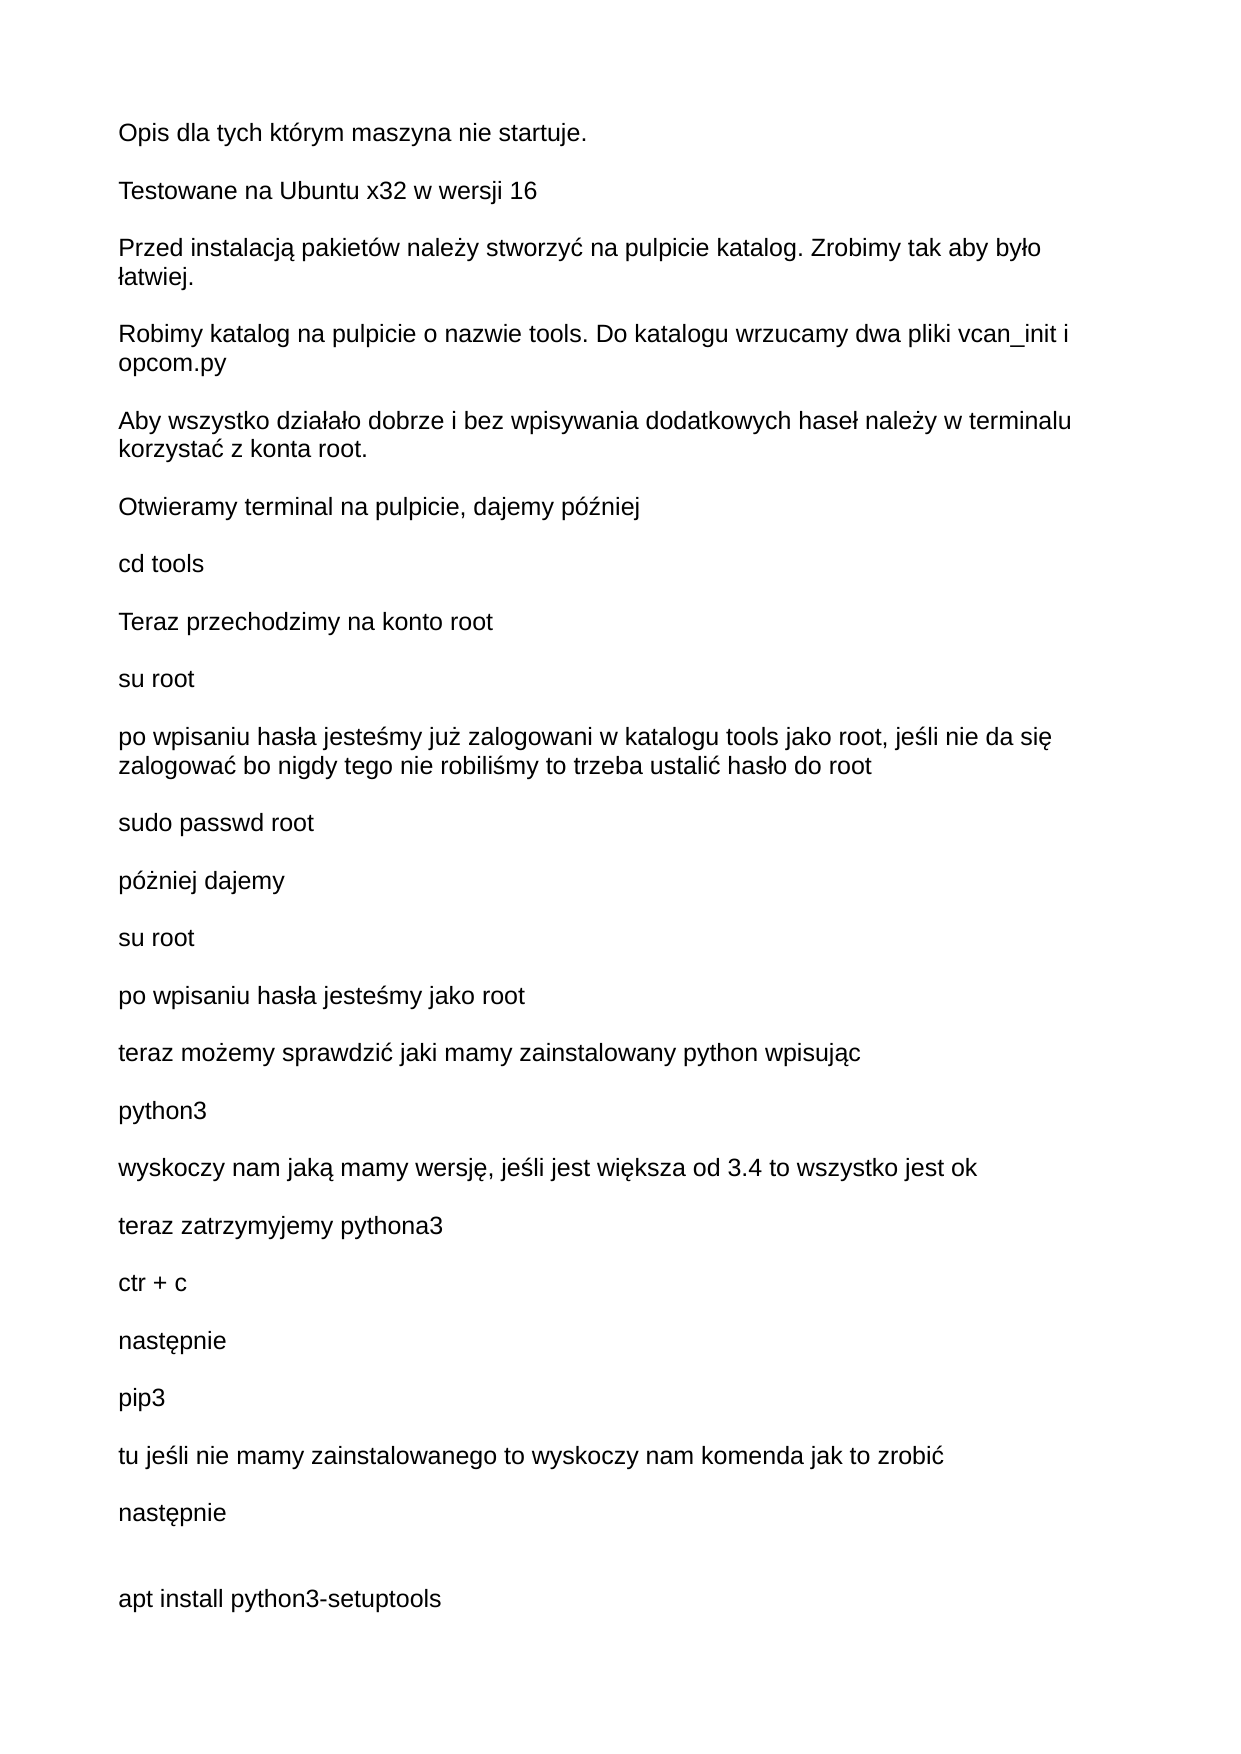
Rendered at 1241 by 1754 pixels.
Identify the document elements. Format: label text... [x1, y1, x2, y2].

text su root [118, 664, 1122, 693]
text następnie [118, 1326, 1122, 1354]
text po wpisaniu hasła jesteśmy jako root [118, 981, 1122, 1009]
text su root [118, 923, 1122, 952]
text python3 [118, 1096, 1122, 1124]
text po wpisaniu hasła jesteśmy już zalogowani w katalogu tools jako root, jeśli nie da się zalogować bo nigdy tego nie robiliśmy to trzeba ustalić hasło do root [118, 722, 1122, 779]
text ctr + c [118, 1268, 1122, 1297]
text apt install python3-setuptools [118, 1584, 1122, 1613]
text Otwieramy terminal na pulpicie, dajemy później [118, 492, 1122, 521]
text pip3 [118, 1383, 1122, 1412]
text póżniej dajemy [118, 866, 1122, 894]
text wyskoczy nam jaką mamy wersję, jeśli jest większa od 3.4 to wszystko jest ok [118, 1153, 1122, 1182]
text sudo passwd root [118, 808, 1122, 837]
text Aby wszystko działało dobrze i bez wpisywania dodatkowych haseł należy w terminalu korzystać z konta root. [118, 406, 1122, 463]
text następnie [118, 1498, 1122, 1527]
text cd tools [118, 549, 1122, 578]
text teraz zatrzymyjemy pythona3 [118, 1211, 1122, 1239]
text Opis dla tych którym maszyna nie startuje. [118, 118, 1122, 147]
text tu jeśli nie mamy zainstalowanego to wyskoczy nam komenda jak to zrobić [118, 1441, 1122, 1469]
text teraz możemy sprawdzić jaki mamy zainstalowany python wpisując [118, 1038, 1122, 1067]
text Teraz przechodzimy na konto root [118, 607, 1122, 636]
text Testowane na Ubuntu x32 w wersji 16 [118, 176, 1122, 204]
text Przed instalacją pakietów należy stworzyć na pulpicie katalog. Zrobimy tak aby było łatwiej. [118, 233, 1122, 291]
text Robimy katalog na pulpicie o nazwie tools. Do katalogu wrzucamy dwa pliki vcan_init i opcom.py [118, 319, 1122, 377]
